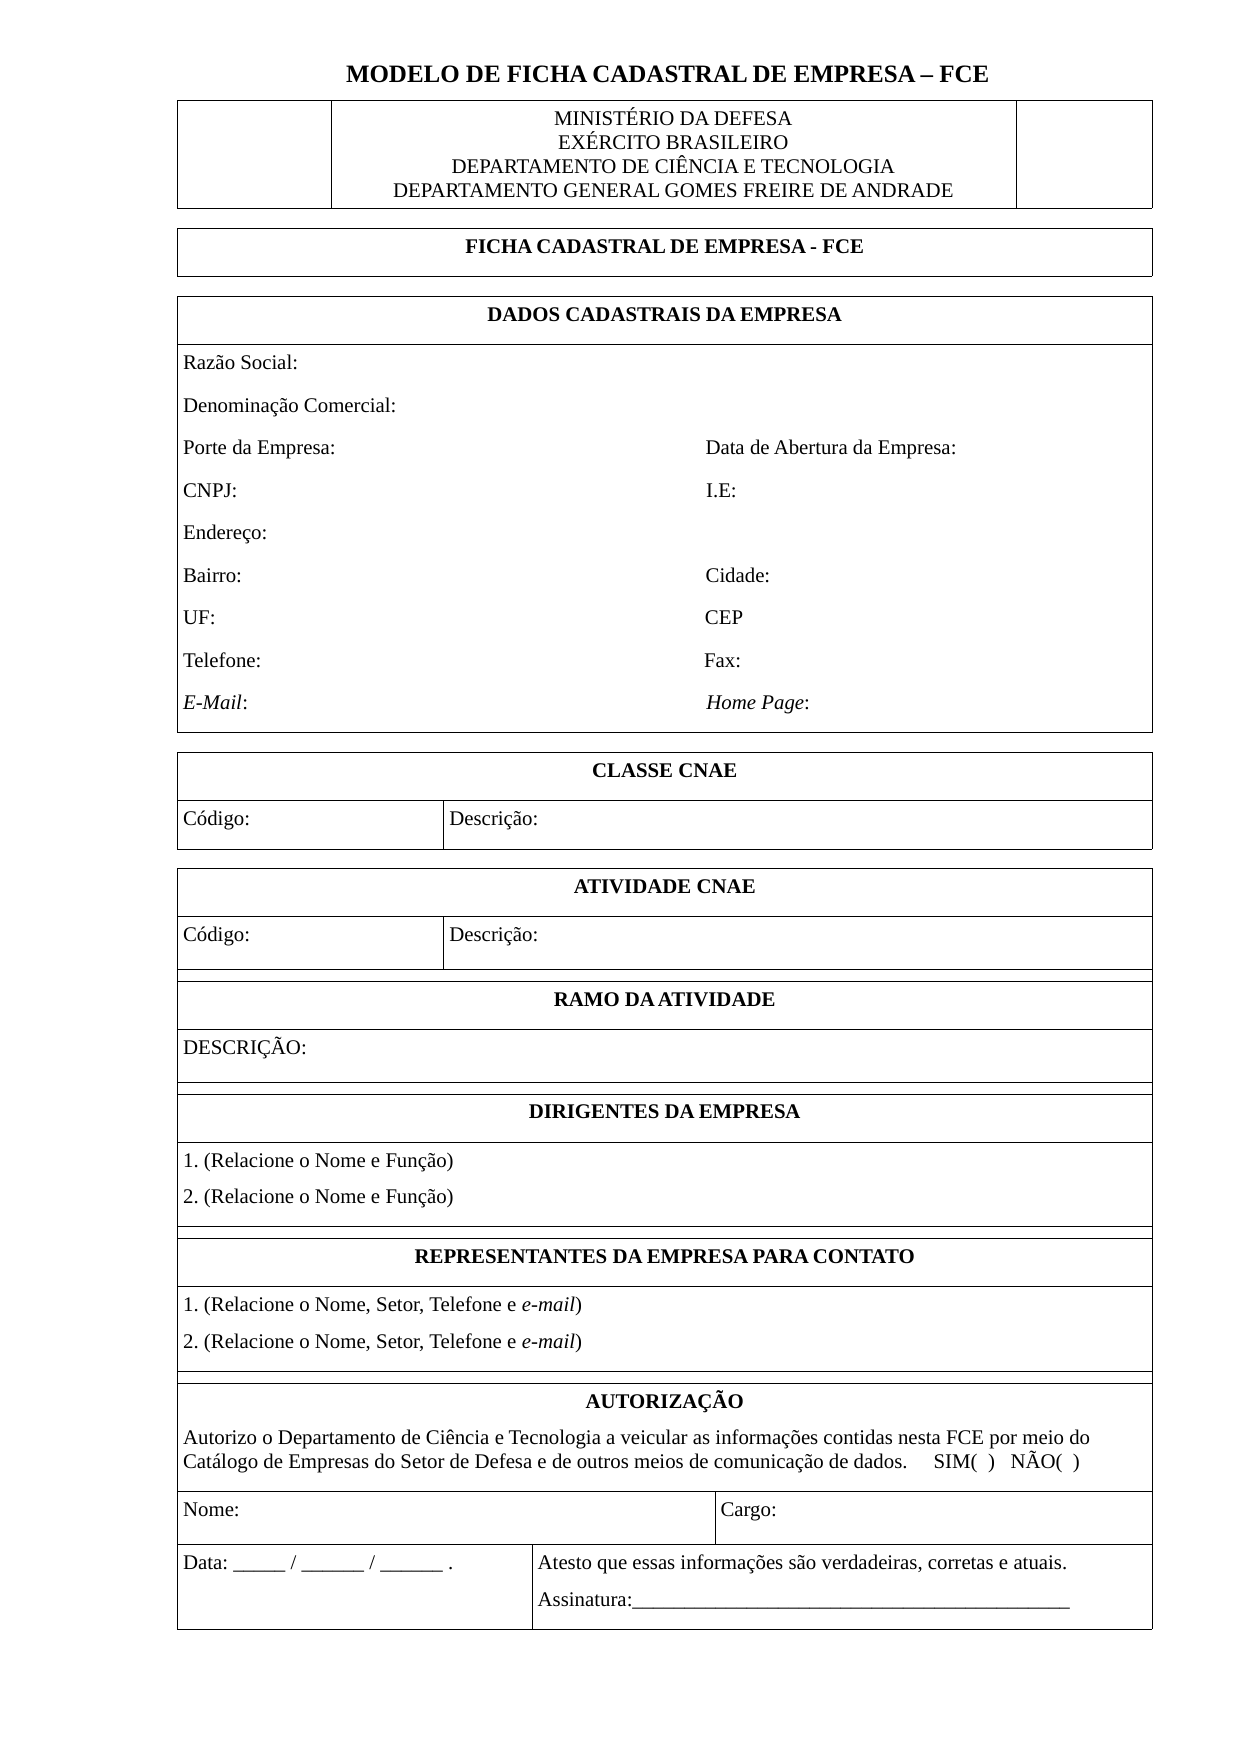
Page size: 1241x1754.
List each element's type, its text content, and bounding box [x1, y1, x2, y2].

table_cell [178, 970, 1152, 981]
table_header [1017, 101, 1152, 208]
table_cell Nome: [178, 1492, 715, 1544]
table_cell Data: _____ / ______ / ______ . [178, 1545, 532, 1629]
text MODELO DE FICHA CADASTRAL DE EMPRESA – FCE [177, 59, 1152, 88]
table_cell Código: [178, 917, 443, 969]
table_cell DIRIGENTES DA EMPRESA [178, 1095, 1152, 1142]
table_cell Razão Social: Denominação Comercial: Porte da Empresa: Data de Abertura da Empresa: CNPJ: I.E: Endereço: Bairro: Cidade: UF: CEP Telefone: Fax: E-Mail: Home Page: [178, 345, 1152, 732]
table_header CLASSE CNAE [178, 753, 1152, 800]
table_cell DESCRIÇÃO: [178, 1030, 1152, 1082]
table_header DADOS CADASTRAIS DA EMPRESA [178, 297, 1152, 344]
table_cell Cargo: [716, 1492, 1152, 1544]
table_cell [178, 1227, 1152, 1238]
table_header [178, 101, 331, 208]
table_cell [178, 1372, 1152, 1383]
table_cell 1. (Relacione o Nome, Setor, Telefone e e-mail) 2. (Relacione o Nome, Setor, Telefone e e-mail) [178, 1287, 1152, 1371]
table_cell Descrição: [444, 917, 1152, 969]
table_cell Código: [178, 801, 443, 848]
table_cell Atesto que essas informações são verdadeiras, corretas e atuais. Assinatura:__________________________________________ [533, 1545, 1152, 1629]
table_header ATIVIDADE CNAE [178, 869, 1152, 916]
table_header MINISTÉRIO DA DEFESA EXÉRCITO BRASILEIRO DEPARTAMENTO DE CIÊNCIA E TECNOLOGIA DEPARTAMENTO GENERAL GOMES FREIRE DE ANDRADE [332, 101, 1016, 208]
table_cell RAMO DA ATIVIDADE [178, 982, 1152, 1029]
table_cell [178, 1083, 1152, 1093]
table_header FICHA CADASTRAL DE EMPRESA - FCE [178, 229, 1152, 276]
table_cell AUTORIZAÇÃO Autorizo o Departamento de Ciência e Tecnologia a veicular as informações contidas nesta FCE por meio do Catálogo de Empresas do Setor de Defesa e de outros meios de comunicação de dados. SIM( ) NÃO( ) [178, 1384, 1152, 1491]
table_cell Descrição: [444, 801, 1152, 848]
table_cell REPRESENTANTES DA EMPRESA PARA CONTATO [178, 1239, 1152, 1286]
table_cell 1. (Relacione o Nome e Função) 2. (Relacione o Nome e Função) [178, 1143, 1152, 1226]
